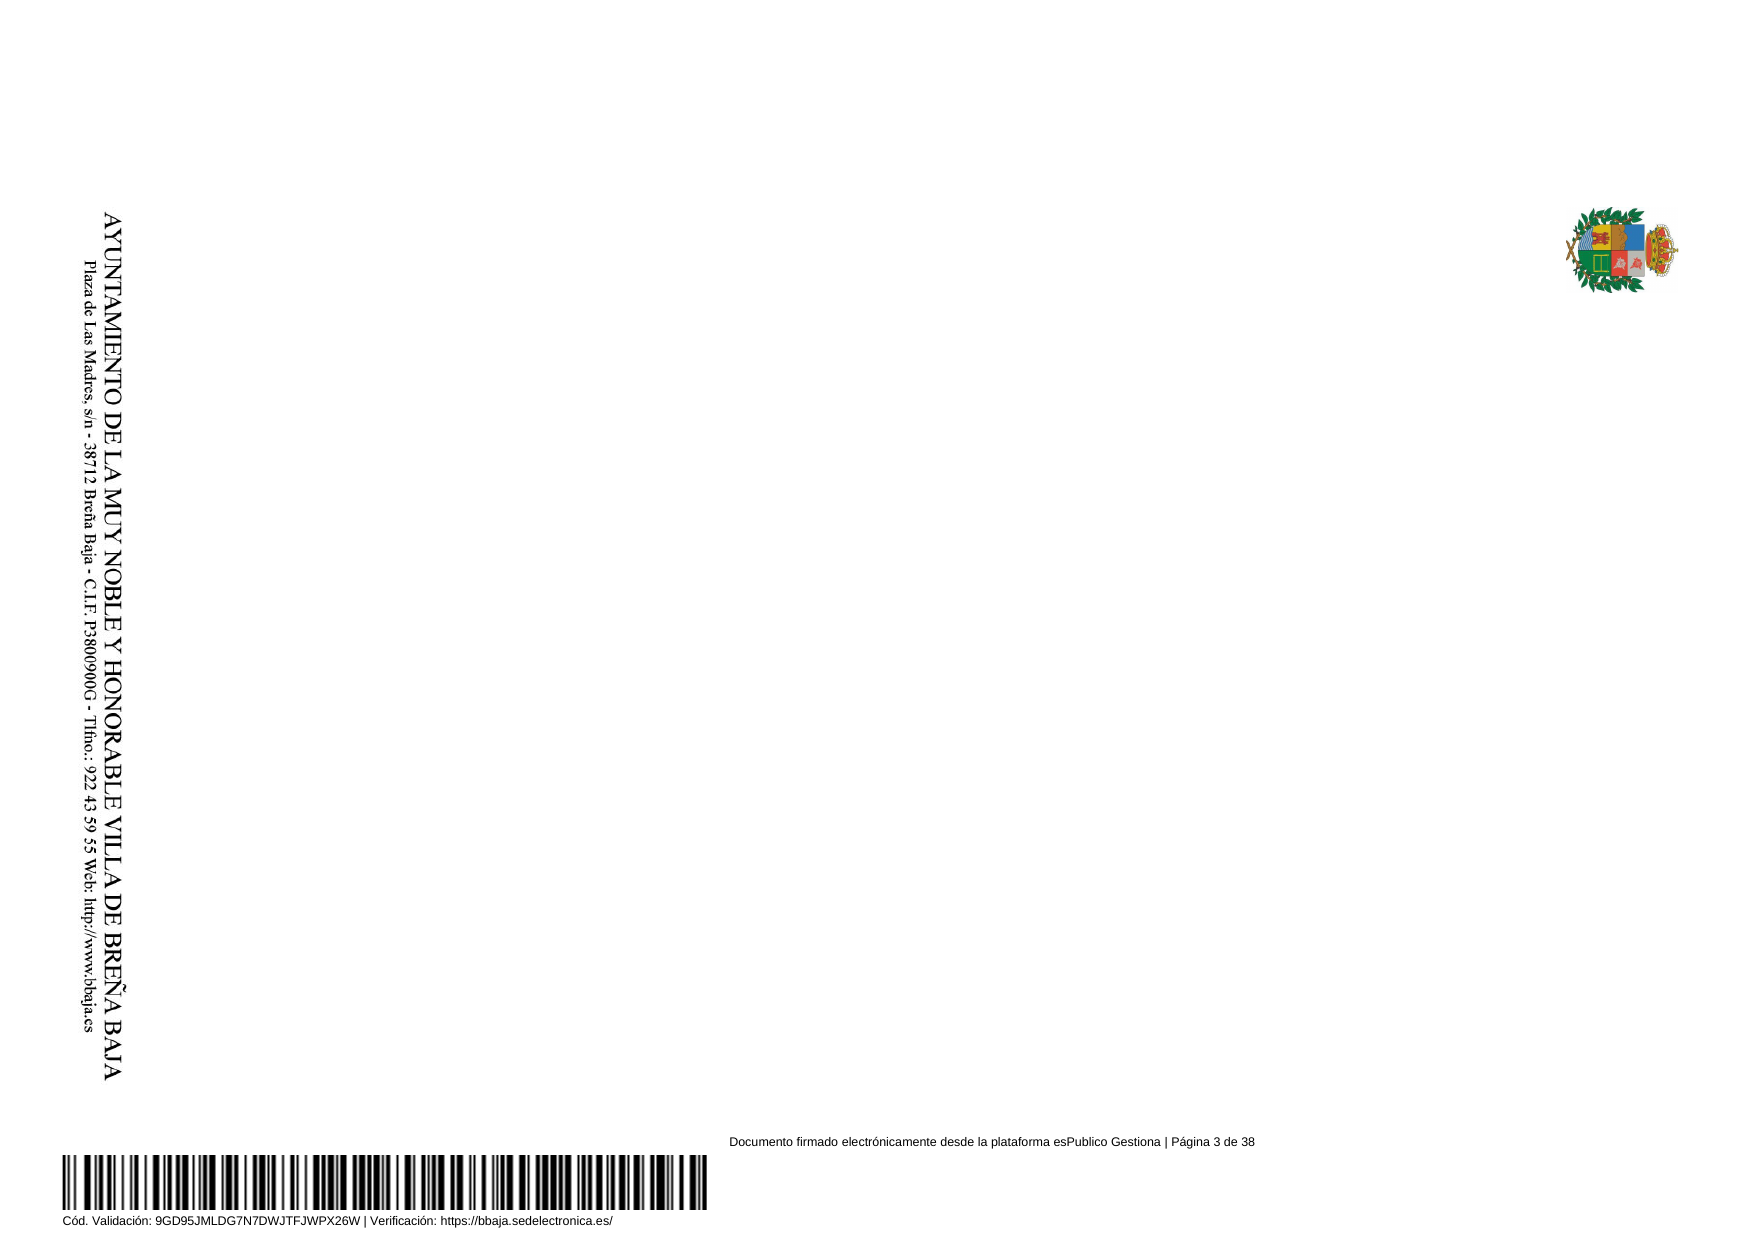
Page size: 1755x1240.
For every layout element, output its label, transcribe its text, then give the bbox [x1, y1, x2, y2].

text Cód. Validación: 9GD95JMLDG7N7DWJTFJWPX26W [62, 1216, 364, 1228]
text | Verificación: https://bbaja.sedelectronica.es/ [365, 1216, 674, 1228]
text Documento firmado electrónicamente desde la plataforma esPublico Gestiona [729, 1137, 1165, 1149]
text | Página 3 de 38 [1166, 1137, 1653, 1149]
